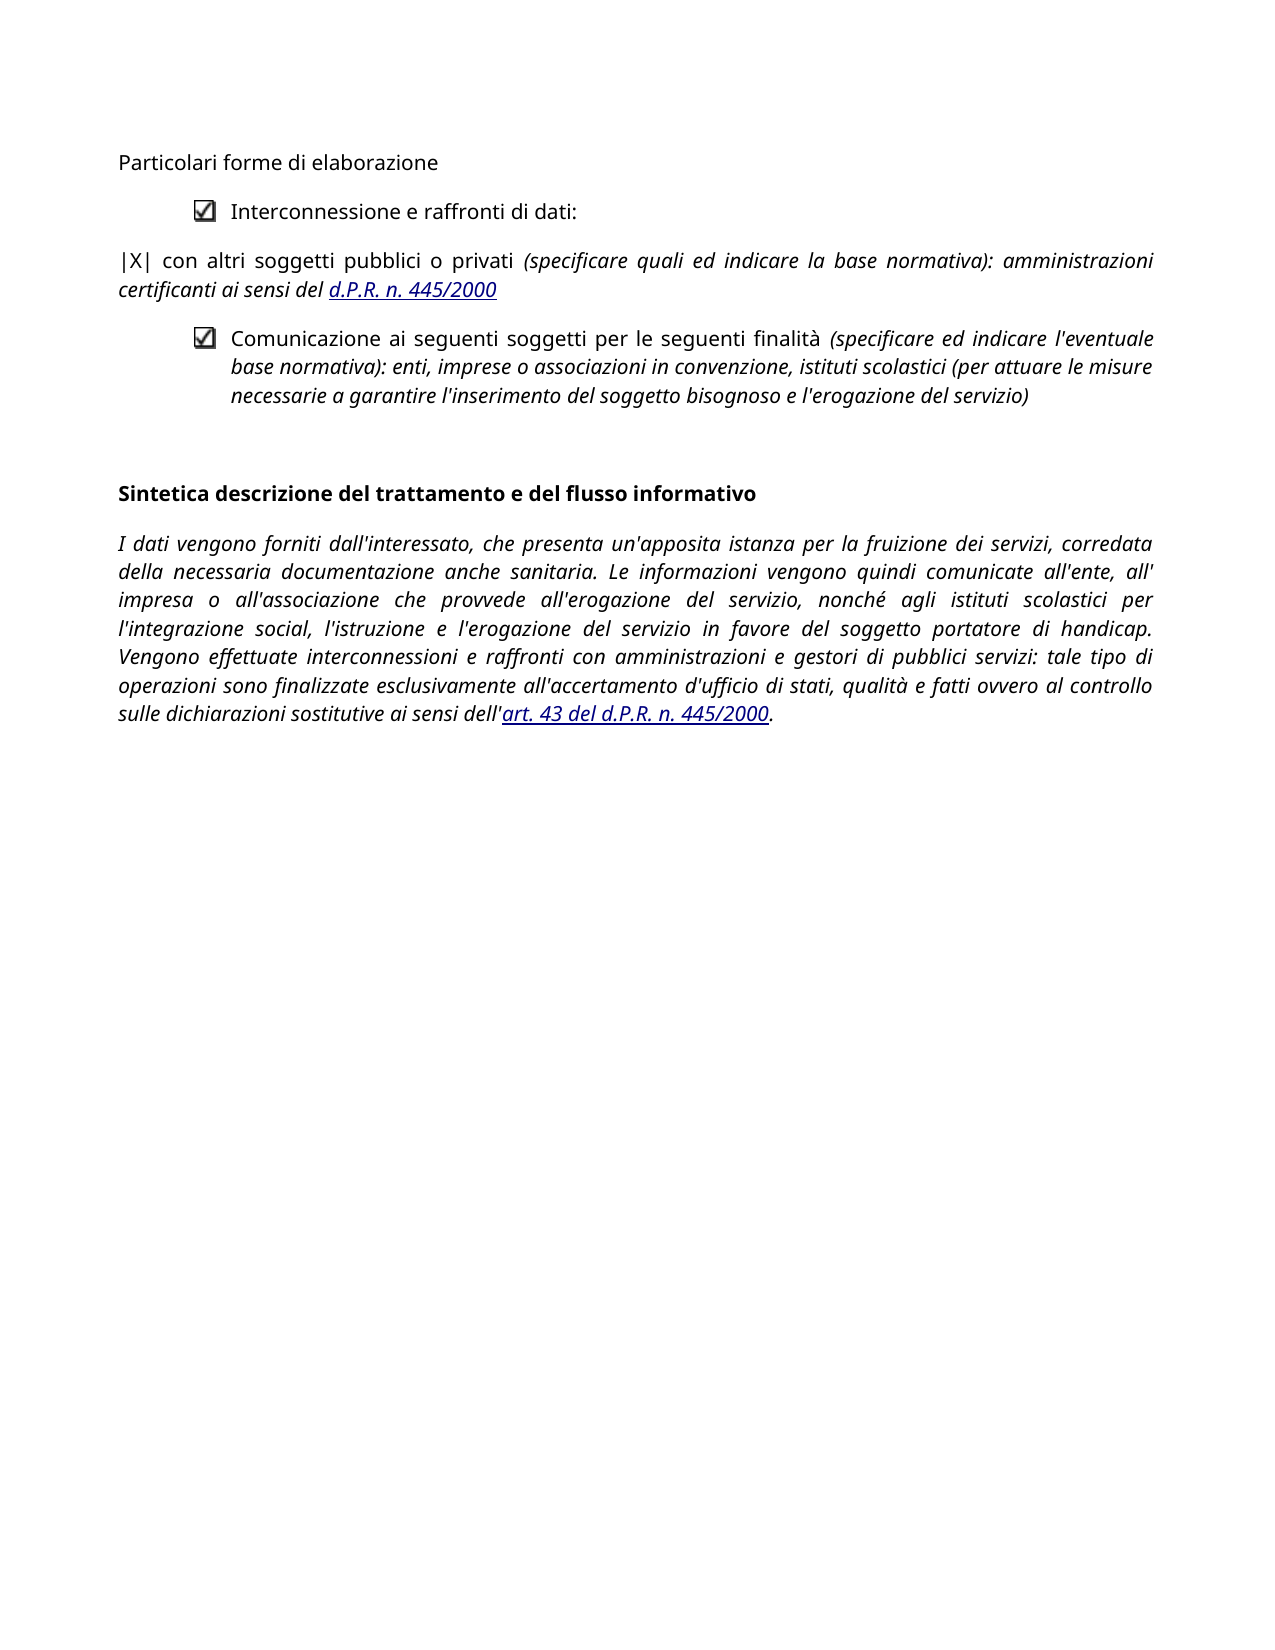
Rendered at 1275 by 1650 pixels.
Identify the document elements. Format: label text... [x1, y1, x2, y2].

text I dati vengono forniti dall'interessato, che presenta un'apposita istanza per la fruizione dei servizi, corredata della necessaria documentazione anche sanitaria. Le informazioni vengono quindi comunicate all'ente, all' impresa o all'associazione che provvede all'erogazione del servizio, nonché agli istituti scolastici per l'integrazione social, l'istruzione e l'erogazione del servizio in favore del soggetto portatore di handicap. Vengono effettuate interconnessioni e raffronti con amministrazioni e gestori di pubblici servizi: tale tipo di operazioni sono finalizzate esclusivamente all'accertamento d'ufficio di stati, qualità e fatti ovvero al controllo sulle dichiarazioni sostitutive ai sensi dell'art. 43 del d.P.R. n. 445/2000. [118, 529, 1157, 728]
text Sintetica descrizione del trattamento e del flusso informativo [118, 479, 1157, 508]
list Interconnessione e raffronti di dati: [193, 197, 1157, 225]
list Comunicazione ai seguenti soggetti per le seguenti finalità (specificare ed indicare l'eventuale base normativa): enti, imprese o associazioni in convenzione, istituti scolastici (per attuare le misure necessarie a garantire l'inserimento del soggetto bisognoso e l'erogazione del servizio) [193, 324, 1157, 409]
text Particolari forme di elaborazione [118, 148, 1157, 176]
text |X| con altri soggetti pubblici o privati (specificare quali ed indicare la base normativa): amministrazioni certificanti ai sensi del d.P.R. n. 445/2000 [118, 246, 1157, 303]
